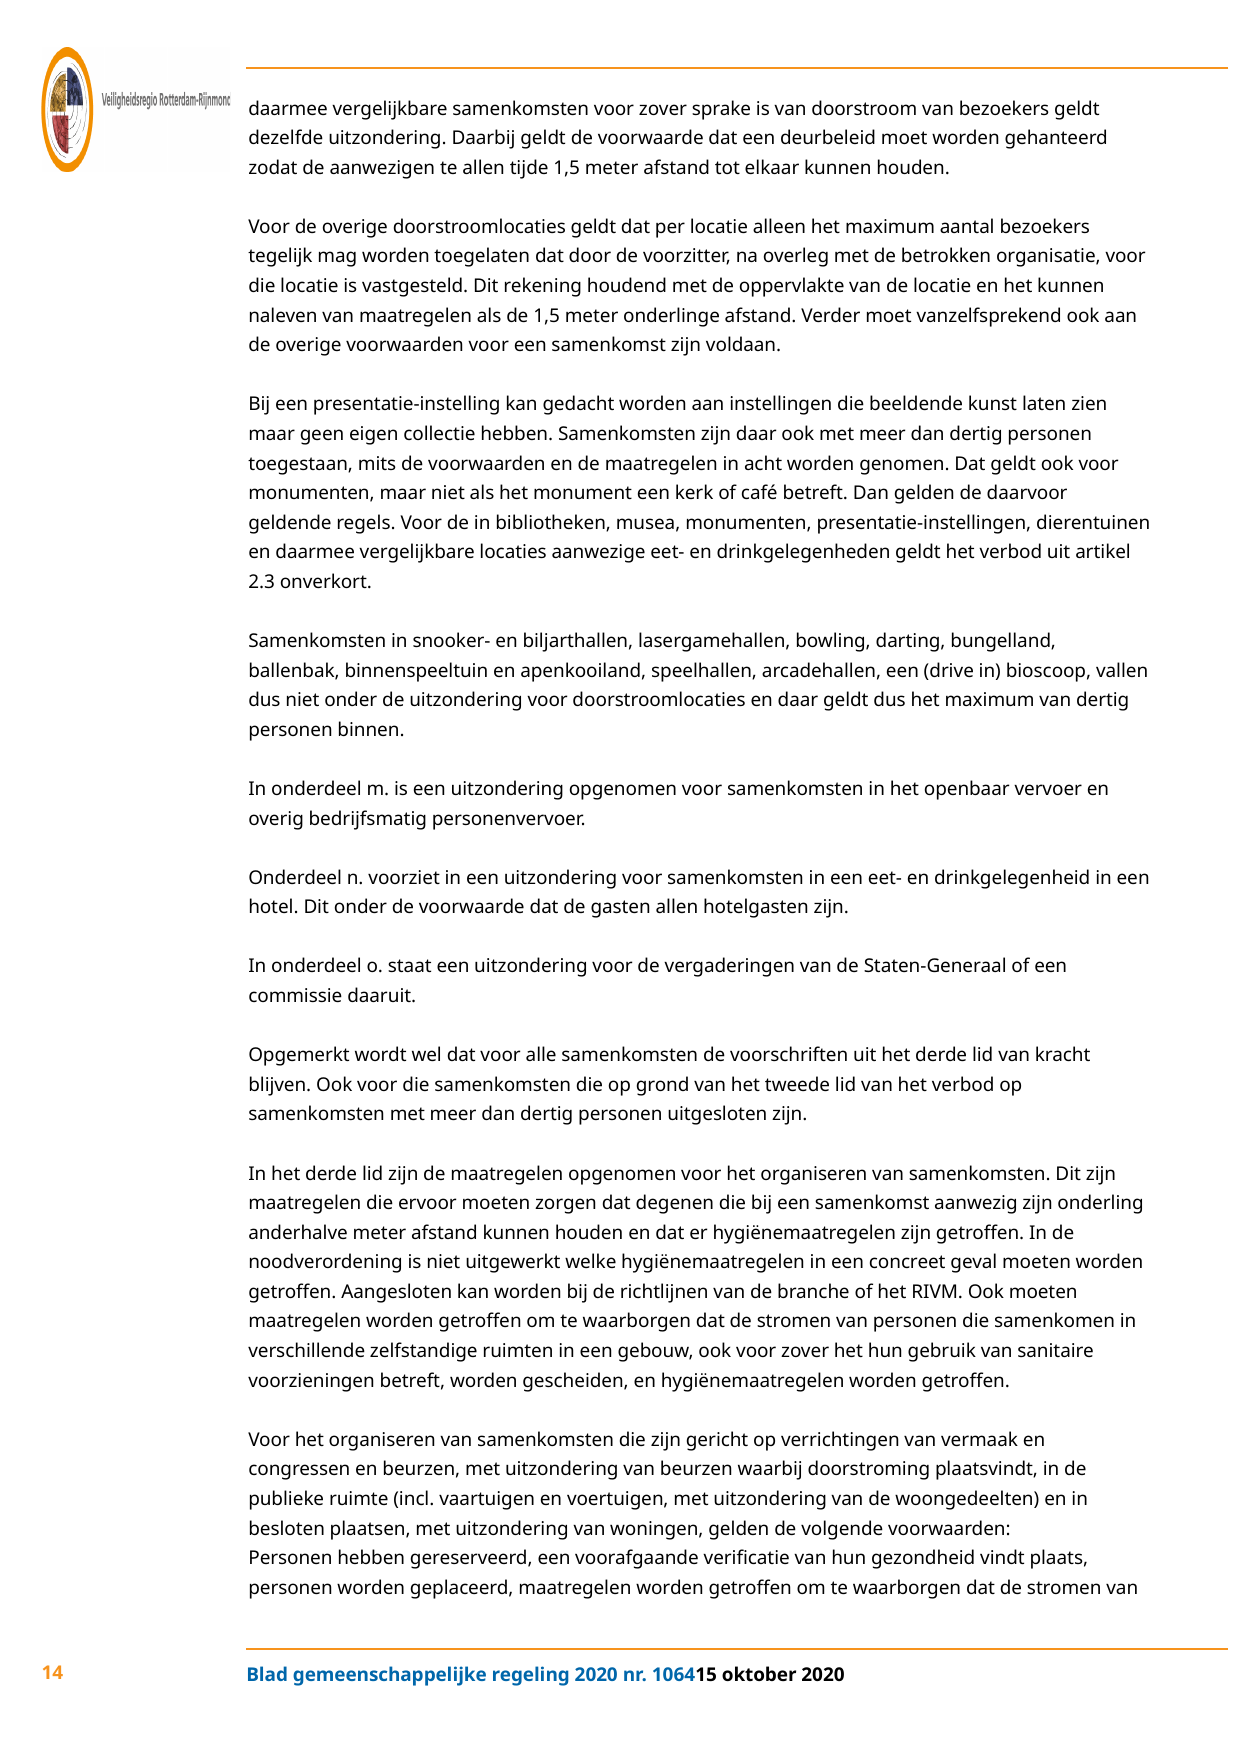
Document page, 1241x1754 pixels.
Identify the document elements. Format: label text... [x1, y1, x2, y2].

text Bij een presentatie-instelling kan gedacht worden aan instellingen die beeldende kunst laten zien maar geen eigen collectie hebben. Samenkomsten zijn daar ook met meer dan dertig personen toegestaan, mits de voorwaarden en de maatregelen in acht worden genomen. Dat geldt ook voor monumenten, maar niet als het monument een kerk of café betreft. Dan gelden de daarvoor geldende regels. Voor de in bibliotheken, musea, monumenten, presentatie-instellingen, dierentuinen en daarmee vergelijkbare locaties aanwezige eet- en drinkgelegenheden geldt het verbod uit artikel 2.3 onverkort. [248, 391, 1152, 594]
text Voor het organiseren van samenkomsten die zijn gericht op verrichtingen van vermaak en congressen en beurzen, met uitzondering van beurzen waarbij doorstroming plaatsvindt, in de publieke ruimte (incl. vaartuigen en voertuigen, met uitzondering van de woongedeelten) en in besloten plaatsen, met uitzondering van woningen, gelden de volgende voorwaarden: [248, 1426, 1152, 1541]
text In het derde lid zijn de maatregelen opgenomen voor het organiseren van samenkomsten. Dit zijn maatregelen die ervoor moeten zorgen dat degenen die bij een samenkomst aanwezig zijn onderling anderhalve meter afstand kunnen houden en dat er hygiënemaatregelen zijn getroffen. In de noodverordening is niet uitgewerkt welke hygiënemaatregelen in een concreet geval moeten worden getroffen. Aangesloten kan worden bij de richtlijnen van de branche of het RIVM. Ook moeten maatregelen worden getroffen om te waarborgen dat de stromen van personen die samenkomen in verschillende zelfstandige ruimten in een gebouw, ook voor zover het hun gebruik van sanitaire voorzieningen betreft, worden gescheiden, en hygiënemaatregelen worden getroffen. [248, 1160, 1152, 1393]
text Opgemerkt wordt wel dat voor alle samenkomsten de voorschriften uit het derde lid van kracht blijven. Ook voor die samenkomsten die op grond van het tweede lid van het verbod op samenkomsten met meer dan dertig personen uitgesloten zijn. [248, 1041, 1152, 1126]
text Personen hebben gereserveerd, een voorafgaande verificatie van hun gezondheid vindt plaats, personen worden geplaceerd, maatregelen worden getroffen om te waarborgen dat de stromen van [248, 1544, 1152, 1600]
text Samenkomsten in snooker- en biljarthallen, lasergamehallen, bowling, darting, bungelland, ballenbak, binnenspeeltuin en apenkooiland, speelhallen, arcadehallen, een (drive in) bioscoop, vallen dus niet onder de uitzondering voor doorstroomlocaties en daar geldt dus het maximum van dertig personen binnen. [248, 627, 1152, 742]
text daarmee vergelijkbare samenkomsten voor zover sprake is van doorstroom van bezoekers geldt dezelfde uitzondering. Daarbij geldt de voorwaarde dat een deurbeleid moet worden gehanteerd zodat de aanwezigen te allen tijde 1,5 meter afstand tot elkaar kunnen houden. [248, 95, 1152, 180]
text In onderdeel m. is een uitzondering opgenomen voor samenkomsten in het openbaar vervoer en overig bedrijfsmatig personenvervoer. [248, 775, 1152, 831]
picture [41, 47, 231, 172]
text Onderdeel n. voorziet in een uitzondering voor samenkomsten in een eet- en drinkgelegenheid in een hotel. Dit onder de voorwaarde dat de gasten allen hotelgasten zijn. [248, 864, 1152, 919]
text Voor de overige doorstroomlocaties geldt dat per locatie alleen het maximum aantal bezoekers tegelijk mag worden toegelaten dat door de voorzitter, na overleg met de betrokken organisatie, voor die locatie is vastgesteld. Dit rekening houdend met de oppervlakte van de locatie en het kunnen naleven van maatregelen als de 1,5 meter onderlinge afstand. Verder moet vanzelfsprekend ook aan de overige voorwaarden voor een samenkomst zijn voldaan. [248, 213, 1152, 357]
text In onderdeel o. staat een uitzondering voor de vergaderingen van de Staten-Generaal of een commissie daaruit. [248, 953, 1152, 1008]
